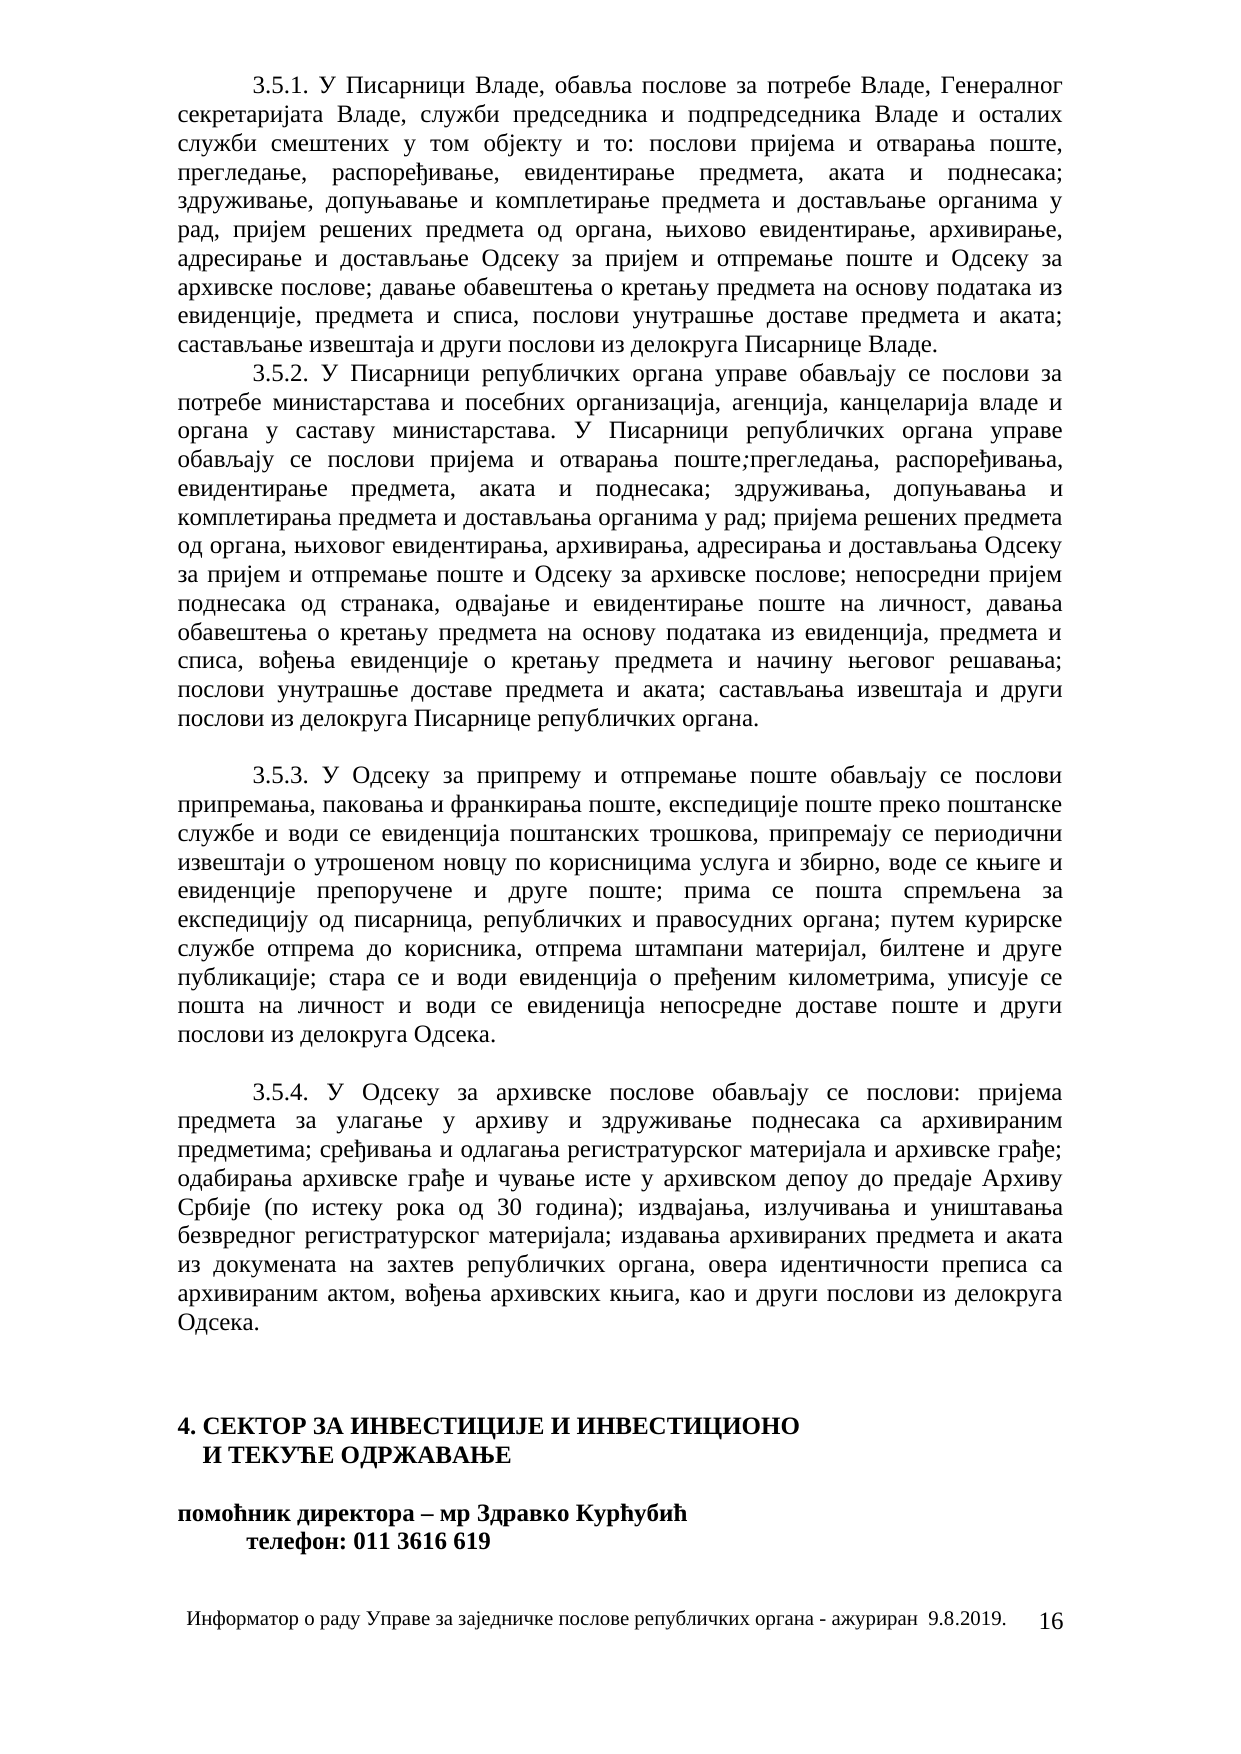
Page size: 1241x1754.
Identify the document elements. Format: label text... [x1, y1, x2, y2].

text 3.5.4. У Одсеку за архивске послове обављају се послови: пријема предмета за улагање у архиву и здруживање поднесака са архивираним предметима; сређивања и одлагања регистратурског материјала и архивске грађе; одабирања архивске грађе и чување исте у архивском депоу до предаје Архиву Србије (по истеку рока од 30 година); издвајања, излучивања и уништавања безвредног регистратурског материјала; издавања архивираних предмета и аката из докумената на захтев републичких органа, овера идентичности преписа са архивираним актом, вођења архивских књига, као и други послови из делокруга Одсека. [177, 1077, 1063, 1335]
text 3.5.1. У Писарници Владе, обавља послове за потребе Владе, Генералног секретаријата Владе, служби председника и подпредседника Владе и осталих служби смештених у том објекту и то: послови пријема и отварања поште, прегледање, распоређивање, евидентирање предмета, аката и поднесака; здруживање, допуњавање и комплетирање предмета и достављање органима у рад, пријем решених предмета од органа, њихово евидентирање, архивирање, адресирање и достављање Одсеку за пријем и отпремање поште и Одсеку за архивске послове; давање обавештења о кретању предмета на основу података из евиденције, предмета и списа, послови унутрашње доставе предмета и аката; састављање извештаја и други послови из делокруга Писарнице Владе. [177, 70, 1063, 358]
text 4. СЕКТОР ЗА ИНВЕСТИЦИЈЕ И ИНВЕСТИЦИОНО [177, 1411, 1063, 1440]
text телефон: 011 3616 619 [177, 1526, 1063, 1555]
text 3.5.2. У Писарници републичких органа управе обављају се послови за потребе министарстава и посебних организација, агенција, канцеларија владе и органа у саставу министарстава. У Писарници републичких органа управе обављају се послови пријема и отварања поште;прегледања, распоређивања, евидентирање предмета, аката и поднесака; здруживања, допуњавања и комплетирања предмета и достављања органима у рад; пријема решених предмета од органа, њиховог евидентирања, архивирања, адресирања и достављања Одсеку за пријем и отпремање поште и Одсеку за архивске послове; непосредни пријем поднесака од странака, одвајање и евидентирање поште на личност, давања обавештења о кретању предмета на основу података из евиденција, предмета и списа, вођења евиденције о кретању предмета и начину његовог решавања; послови унутрашње доставе предмета и аката; састављања извештаја и други послови из делокруга Писарнице републичких органа. [177, 358, 1063, 732]
text помоћник директора – мр Здравко Курћубић [177, 1498, 1063, 1526]
text 3.5.3. У Одсеку за припрему и отпремање поште обављају се послови припремања, паковања и франкирања поште, експедиције поште преко поштанске службе и води се евиденција поштанских трошкова, припремају се периодични извештаји о утрошеном новцу по корисницима услуга и збирно, воде се књиге и евиденције препоручене и друге поште; прима се пошта спремљена за експедицију од писарница, републичких и правосудних органа; путем курирске службе отпрема до корисника, отпрема штампани материјал, билтене и друге публикације; стара се и води евиденција о пређеним километрима, уписује се пошта на личност и води се евиденицја непосредне доставе поште и други послови из делокруга Одсека. [177, 760, 1063, 1048]
text И ТЕКУЋЕ ОДРЖАВАЊЕ [177, 1440, 1063, 1469]
